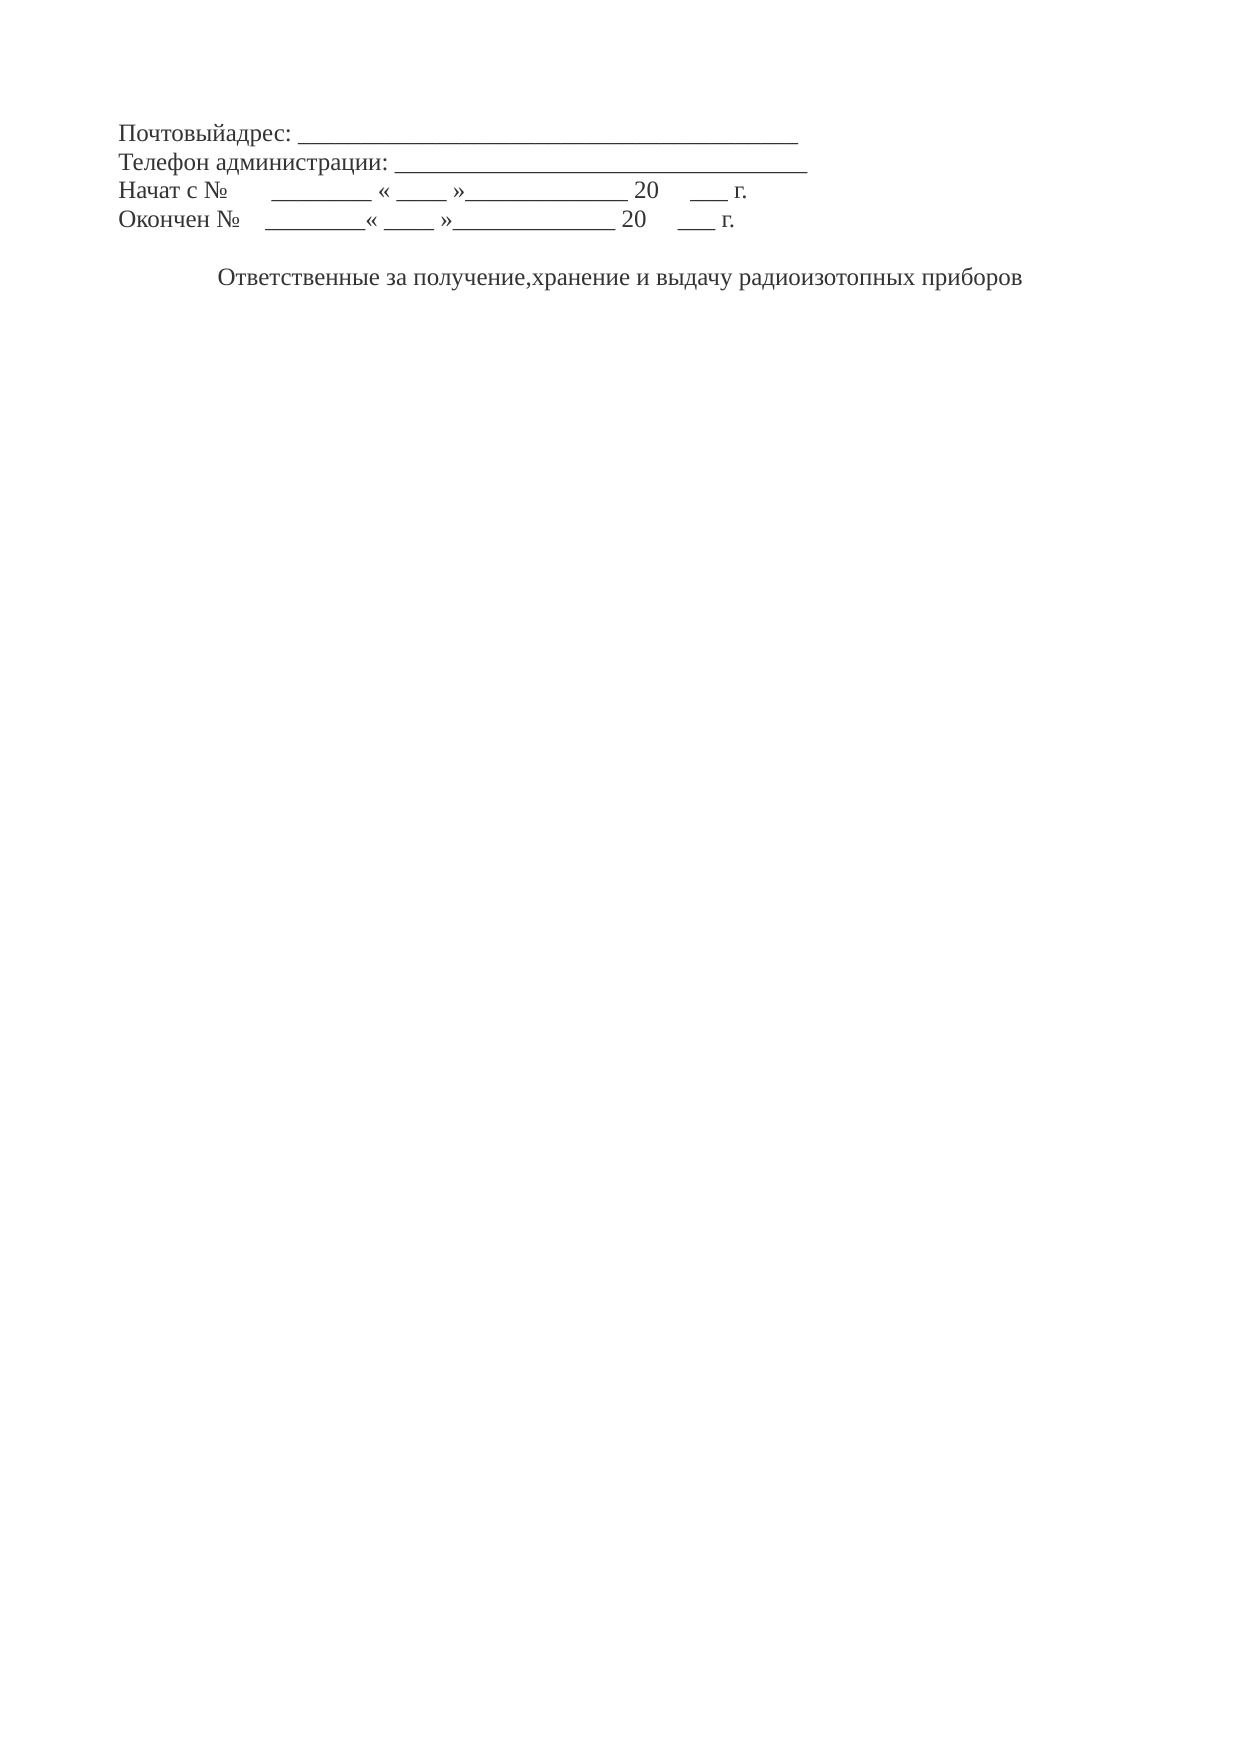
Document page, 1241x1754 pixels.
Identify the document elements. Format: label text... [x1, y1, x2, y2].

text Ответственные за получение,хранение и выдачу радиоизотопных приборов [118, 262, 1122, 291]
text Почтовыйадрес: ________________________________________ Телефон администрации: _________________________________ Начат с № ________ « ____ »_____________ 20 ___ г. Окончен № ________« ____ »_____________ 20 ___ г. [118, 118, 1122, 233]
